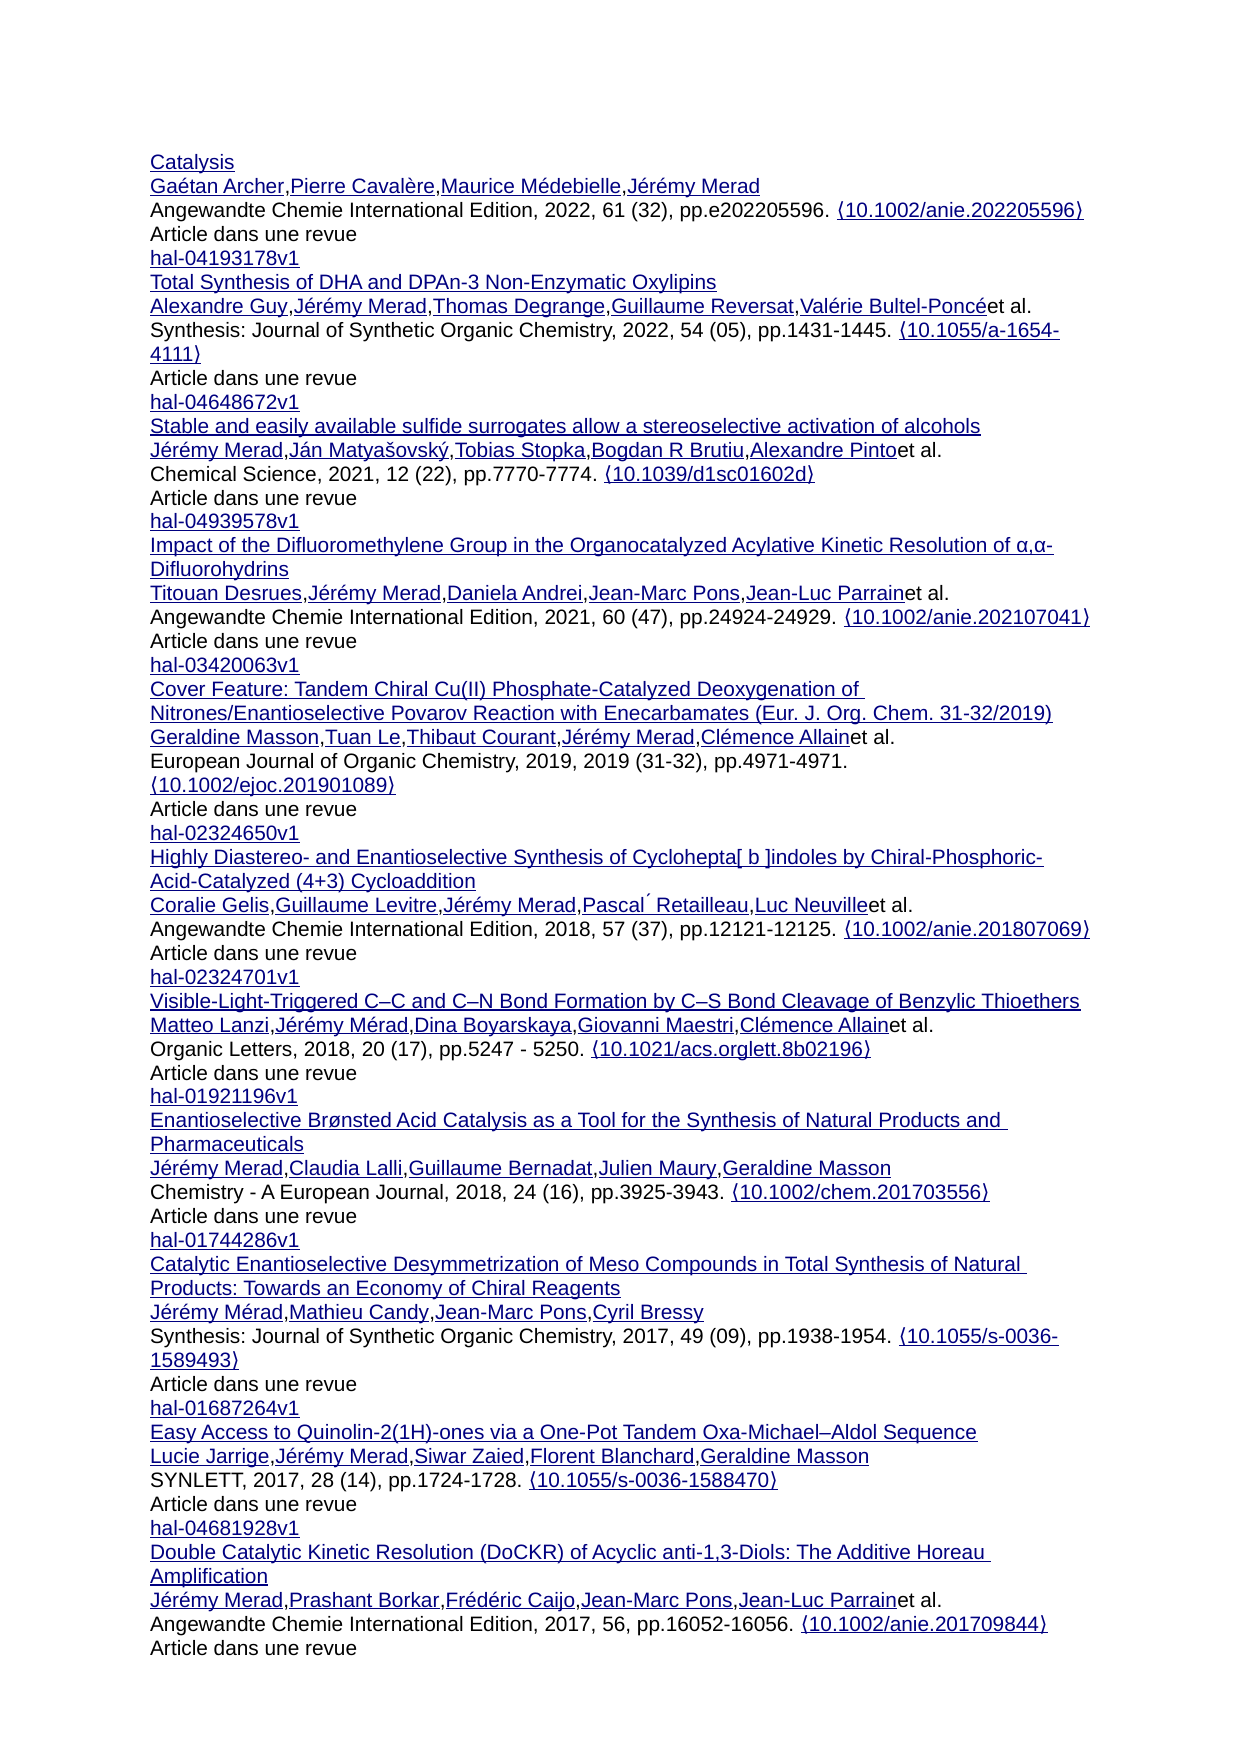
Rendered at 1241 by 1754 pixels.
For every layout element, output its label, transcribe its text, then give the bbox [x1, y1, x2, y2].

table_cell Double Catalytic Kinetic Resolution (DoCKR) of Acyclic anti-1,3-Diols: The Additive Horeau Amplification Jérémy Merad,Prashant Borkar,Frédéric Caijo,Jean-Marc Pons,Jean-Luc Parrainet al. Angewandte Chemie International Edition, 2017, 56, pp.16052-16056. ⟨10.1002/anie.201709844⟩ Article dans une revue [150, 1540, 1090, 1659]
table_cell Catalytic Enantioselective Desymmetrization of Meso Compounds in Total Synthesis of Natural Products: Towards an Economy of Chiral Reagents Jérémy Mérad,Mathieu Candy,Jean-Marc Pons,Cyril Bressy Synthesis: Journal of Synthetic Organic Chemistry, 2017, 49 (09), pp.1938-1954. ⟨10.1055/s-0036-1589493⟩ Article dans une revue hal-01687264v1 [150, 1252, 1090, 1420]
table_cell Cover Feature: Tandem Chiral Cu(II) Phosphate-Catalyzed Deoxygenation of Nitrones/Enantioselective Povarov Reaction with Enecarbamates (Eur. J. Org. Chem. 31-32/2019) Geraldine Masson,Tuan Le,Thibaut Courant,Jérémy Merad,Clémence Allainet al. European Journal of Organic Chemistry, 2019, 2019 (31-32), pp.4971-4971. ⟨10.1002/ejoc.201901089⟩ Article dans une revue hal-02324650v1 [150, 677, 1090, 845]
table_cell Easy Access to Quinolin-2(1H)-ones via a One-Pot Tandem Oxa-Michael–Aldol Sequence Lucie Jarrige,Jérémy Merad,Siwar Zaied,Florent Blanchard,Geraldine Masson SYNLETT, 2017, 28 (14), pp.1724-1728. ⟨10.1055/s-0036-1588470⟩ Article dans une revue hal-04681928v1 [150, 1420, 1090, 1539]
table_cell Catalysis Gaétan Archer,Pierre Cavalère,Maurice Médebielle,Jérémy Merad Angewandte Chemie International Edition, 2022, 61 (32), pp.e202205596. ⟨10.1002/anie.202205596⟩ Article dans une revue hal-04193178v1 [150, 150, 1090, 270]
table_cell Enantioselective Brønsted Acid Catalysis as a Tool for the Synthesis of Natural Products and Pharmaceuticals Jérémy Merad,Claudia Lalli,Guillaume Bernadat,Julien Maury,Geraldine Masson Chemistry - A European Journal, 2018, 24 (16), pp.3925-3943. ⟨10.1002/chem.201703556⟩ Article dans une revue hal-01744286v1 [150, 1108, 1090, 1252]
table_cell Impact of the Difluoromethylene Group in the Organocatalyzed Acylative Kinetic Resolution of α,α‐Difluorohydrins Titouan Desrues,Jérémy Merad,Daniela Andrei,Jean-Marc Pons,Jean-Luc Parrainet al. Angewandte Chemie International Edition, 2021, 60 (47), pp.24924-24929. ⟨10.1002/anie.202107041⟩ Article dans une revue hal-03420063v1 [150, 533, 1090, 677]
table_cell Total Synthesis of DHA and DPAn-3 Non-Enzymatic Oxylipins Alexandre Guy,Jérémy Merad,Thomas Degrange,Guillaume Reversat,Valérie Bultel-Poncéet al. Synthesis: Journal of Synthetic Organic Chemistry, 2022, 54 (05), pp.1431-1445. ⟨10.1055/a-1654-4111⟩ Article dans une revue hal-04648672v1 [150, 270, 1090, 413]
table_cell Highly Diastereo- and Enantioselective Synthesis of Cyclohepta[ b ]indoles by Chiral-Phosphoric-Acid-Catalyzed (4+3) Cycloaddition Coralie Gelis,Guillaume Levitre,Jérémy Merad,Pascal ́ Retailleau,Luc Neuvilleet al. Angewandte Chemie International Edition, 2018, 57 (37), pp.12121-12125. ⟨10.1002/anie.201807069⟩ Article dans une revue hal-02324701v1 [150, 845, 1090, 988]
table_cell Visible-Light-Triggered C–C and C–N Bond Formation by C–S Bond Cleavage of Benzylic Thioethers Matteo Lanzi,Jérémy Mérad,Dina Boyarskaya,Giovanni Maestri,Clémence Allainet al. Organic Letters, 2018, 20 (17), pp.5247 - 5250. ⟨10.1021/acs.orglett.8b02196⟩ Article dans une revue hal-01921196v1 [150, 989, 1090, 1108]
table_cell Stable and easily available sulfide surrogates allow a stereoselective activation of alcohols Jérémy Merad,Ján Matyašovský,Tobias Stopka,Bogdan R Brutiu,Alexandre Pintoet al. Chemical Science, 2021, 12 (22), pp.7770-7774. ⟨10.1039/d1sc01602d⟩ Article dans une revue hal-04939578v1 [150, 414, 1090, 533]
